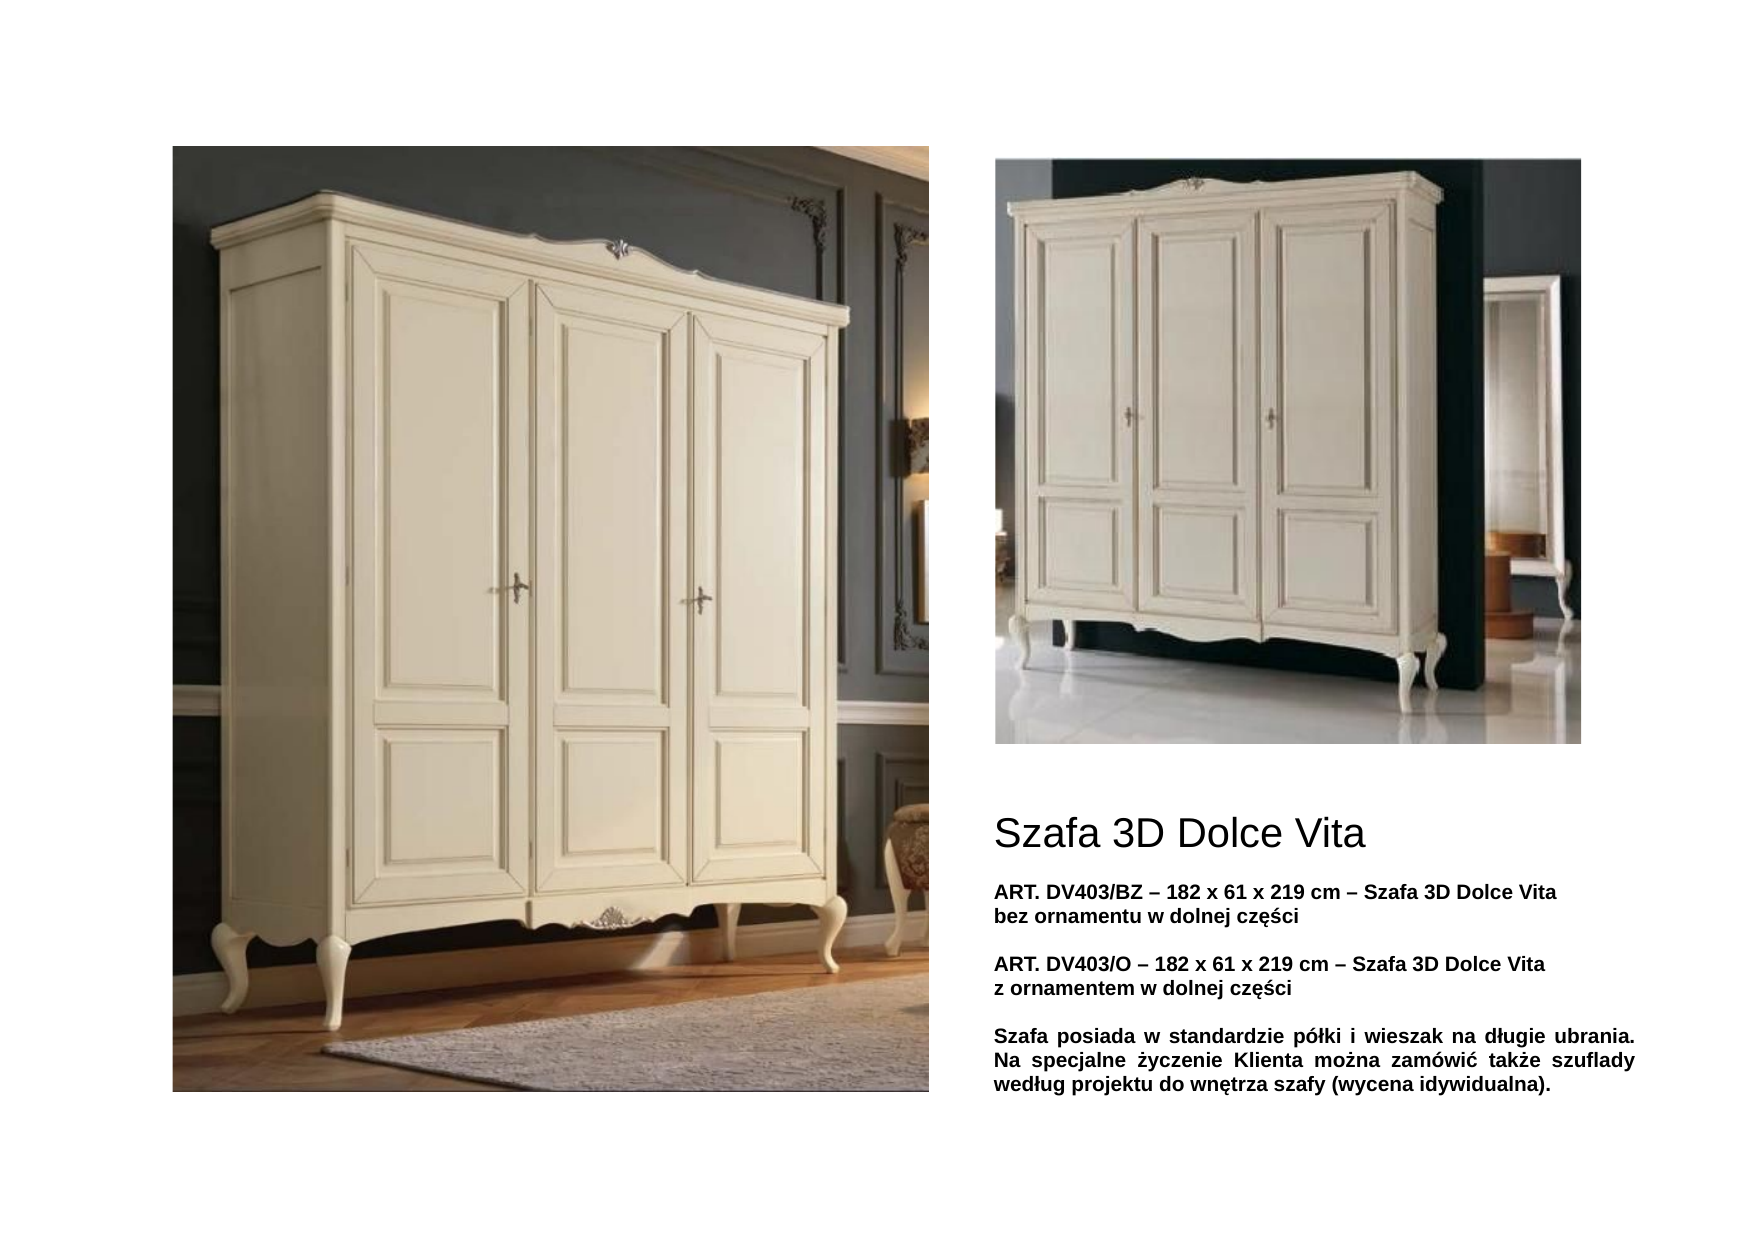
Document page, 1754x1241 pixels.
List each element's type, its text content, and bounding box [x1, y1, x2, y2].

picture [172, 146, 929, 1092]
picture [995, 157, 1582, 744]
table_header Szafa 3D Dolce Vita ART. DV403/BZ – 182 x 61 x 219 cm – Szafa 3D Dolce Vita bez ornamentu w dolnej części ART. DV403/O – 182 x 61 x 219 cm – Szafa 3D Dolce Vita z ornamentem w dolnej części Szafa posiada w standardzie półki i wieszak na długie ubrania. Na specjalne życzenie Klienta można zamówić także szuflady według projektu do wnętrza szafy (wycena idywidualna). [994, 808, 1636, 1096]
